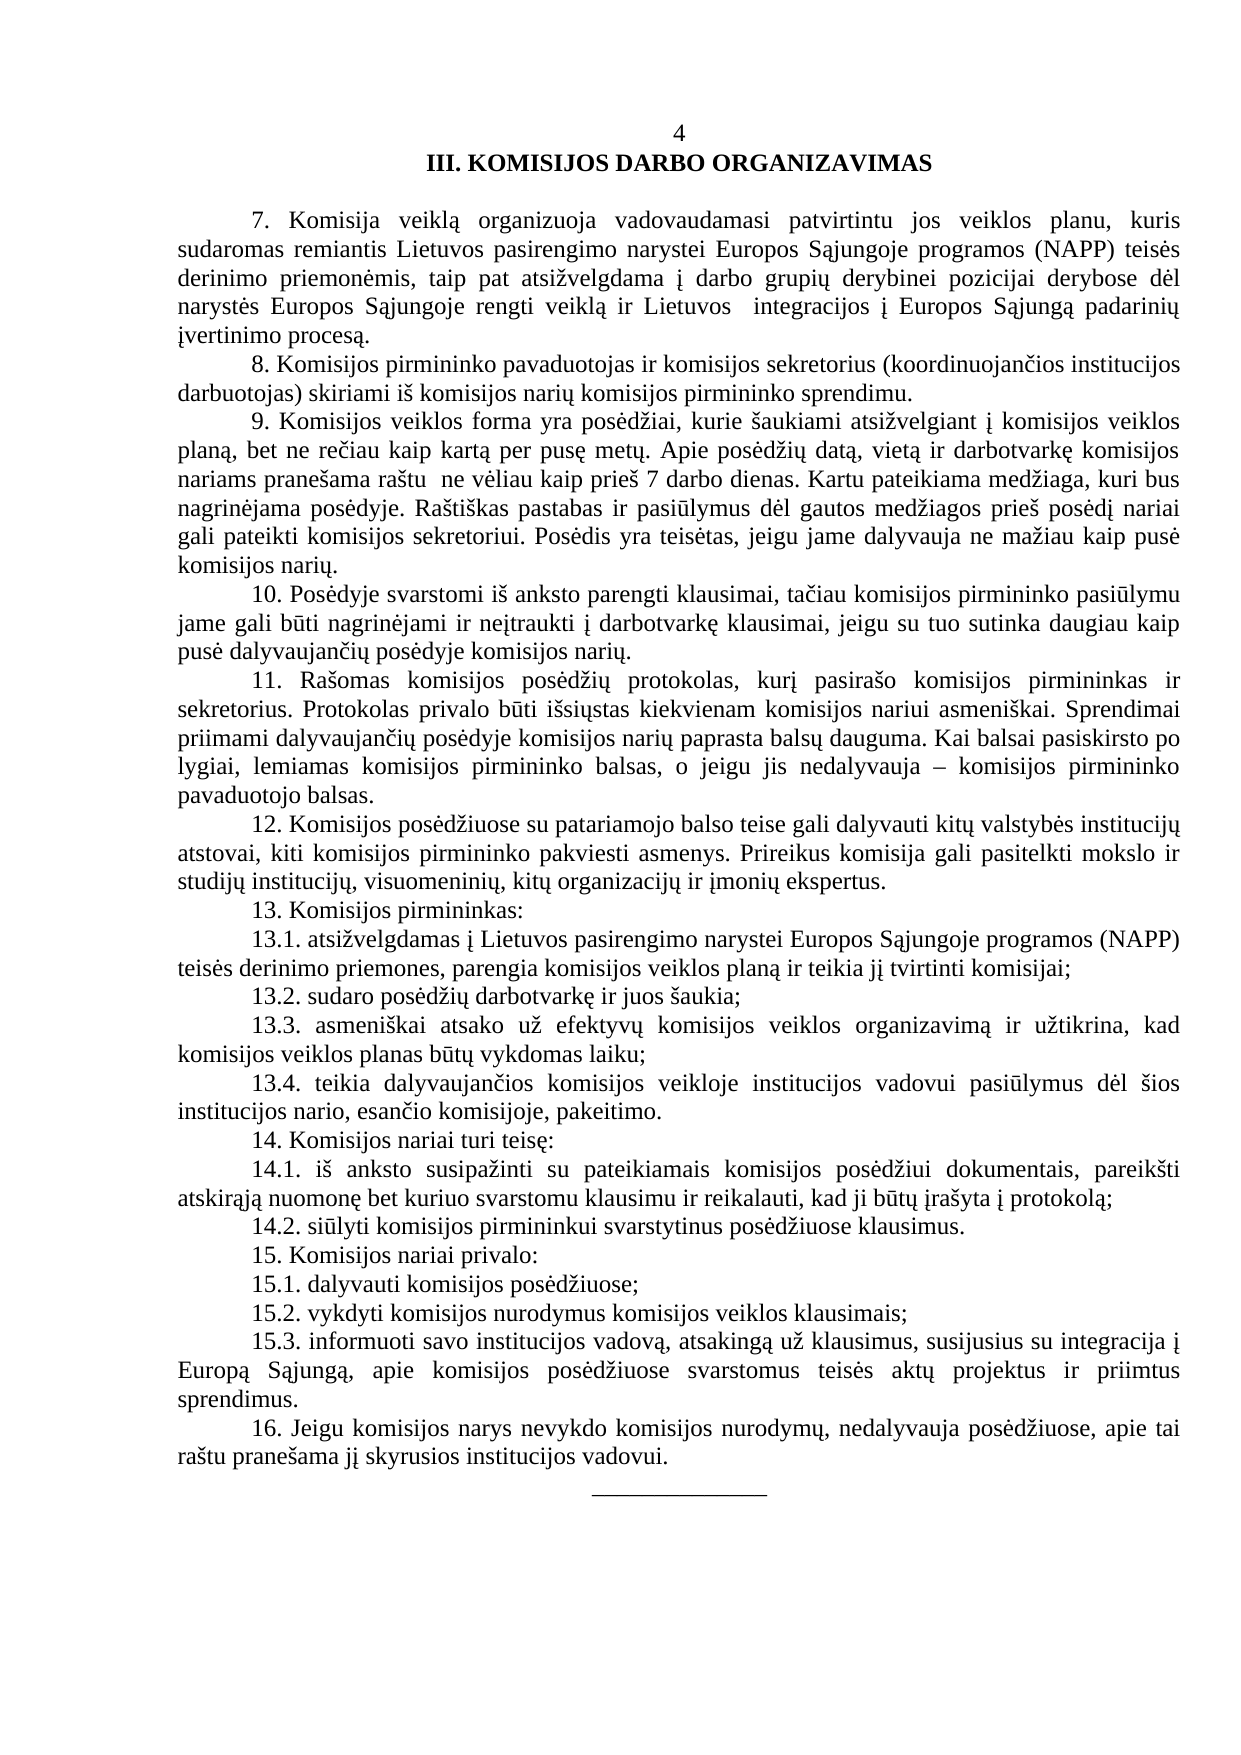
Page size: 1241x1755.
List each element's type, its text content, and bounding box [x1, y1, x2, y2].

text 14.1. iš anksto susipažinti su pateikiamais komisijos posėdžiui dokumentais, pareikšti atskirąją nuomonę bet kuriuo svarstomu klausimu ir reikalauti, kad ji būtų įrašyta į protokolą; [177, 1154, 1181, 1211]
text 8. Komisijos pirmininko pavaduotojas ir komisijos sekretorius (koordinuojančios institucijos darbuotojas) skiriami iš komisijos narių komisijos pirmininko sprendimu. [177, 349, 1181, 406]
text 14. Komisijos nariai turi teisę: [177, 1125, 1181, 1154]
text 13.1. atsižvelgdamas į Lietuvos pasirengimo narystei Europos Sąjungoje programos (NAPP) teisės derinimo priemones, parengia komisijos veiklos planą ir teikia jį tvirtinti komisijai; [177, 924, 1181, 981]
text 15.1. dalyvauti komisijos posėdžiuose; [177, 1269, 1181, 1298]
text 13. Komisijos pirmininkas: [177, 895, 1181, 924]
text 9. Komisijos veiklos forma yra posėdžiai, kurie šaukiami atsižvelgiant į komisijos veiklos planą, bet ne rečiau kaip kartą per pusę metų. Apie posėdžių datą, vietą ir darbotvarkę komisijos nariams pranešama raštu ne vėliau kaip prieš 7 darbo dienas. Kartu pateikiama medžiaga, kuri bus nagrinėjama posėdyje. Raštiškas pastabas ir pasiūlymus dėl gautos medžiagos prieš posėdį nariai gali pateikti komisijos sekretoriui. Posėdis yra teisėtas, jeigu jame dalyvauja ne mažiau kaip pusė komisijos narių. [177, 406, 1181, 579]
text 15.2. vykdyti komisijos nurodymus komisijos veiklos klausimais; [177, 1298, 1181, 1326]
text 15.3. informuoti savo institucijos vadovą, atsakingą už klausimus, susijusius su integracija į Europą Sąjungą, apie komisijos posėdžiuose svarstomus teisės aktų projektus ir priimtus sprendimus. [177, 1326, 1181, 1413]
text 10. Posėdyje svarstomi iš anksto parengti klausimai, tačiau komisijos pirmininko pasiūlymu jame gali būti nagrinėjami ir neįtraukti į darbotvarkę klausimai, jeigu su tuo sutinka daugiau kaip pusė dalyvaujančių posėdyje komisijos narių. [177, 579, 1181, 665]
text 13.2. sudaro posėdžių darbotvarkę ir juos šaukia; [177, 981, 1181, 1010]
text 14.2. siūlyti komisijos pirmininkui svarstytinus posėdžiuose klausimus. [177, 1211, 1181, 1240]
text 13.3. asmeniškai atsako už efektyvų komisijos veiklos organizavimą ir užtikrina, kad komisijos veiklos planas būtų vykdomas laiku; [177, 1010, 1181, 1068]
subtitle III. KOMISIJOS DARBO ORGANIZAVIMAS [177, 148, 1181, 176]
text 7. Komisija veiklą organizuoja vadovaudamasi patvirtintu jos veiklos planu, kuris sudaromas remiantis Lietuvos pasirengimo narystei Europos Sąjungoje programos (NAPP) teisės derinimo priemonėmis, taip pat atsižvelgdama į darbo grupių derybinei pozicijai derybose dėl narystės Europos Sąjungoje rengti veiklą ir Lietuvos integracijos į Europos Sąjungą padarinių įvertinimo procesą. [177, 205, 1181, 349]
text ______________ [177, 1470, 1181, 1499]
text 12. Komisijos posėdžiuose su patariamojo balso teise gali dalyvauti kitų valstybės institucijų atstovai, kiti komisijos pirmininko pakviesti asmenys. Prireikus komisija gali pasitelkti mokslo ir studijų institucijų, visuomeninių, kitų organizacijų ir įmonių ekspertus. [177, 809, 1181, 895]
text 13.4. teikia dalyvaujančios komisijos veikloje institucijos vadovui pasiūlymus dėl šios institucijos nario, esančio komisijoje, pakeitimo. [177, 1068, 1181, 1125]
text 16. Jeigu komisijos narys nevykdo komisijos nurodymų, nedalyvauja posėdžiuose, apie tai raštu pranešama jį skyrusios institucijos vadovui. [177, 1413, 1181, 1470]
text 11. Rašomas komisijos posėdžių protokolas, kurį pasirašo komisijos pirmininkas ir sekretorius. Protokolas privalo būti išsiųstas kiekvienam komisijos nariui asmeniškai. Sprendimai priimami dalyvaujančių posėdyje komisijos narių paprasta balsų dauguma. Kai balsai pasiskirsto po lygiai, lemiamas komisijos pirmininko balsas, o jeigu jis nedalyvauja – komisijos pirmininko pavaduotojo balsas. [177, 665, 1181, 809]
text 15. Komisijos nariai privalo: [177, 1240, 1181, 1269]
